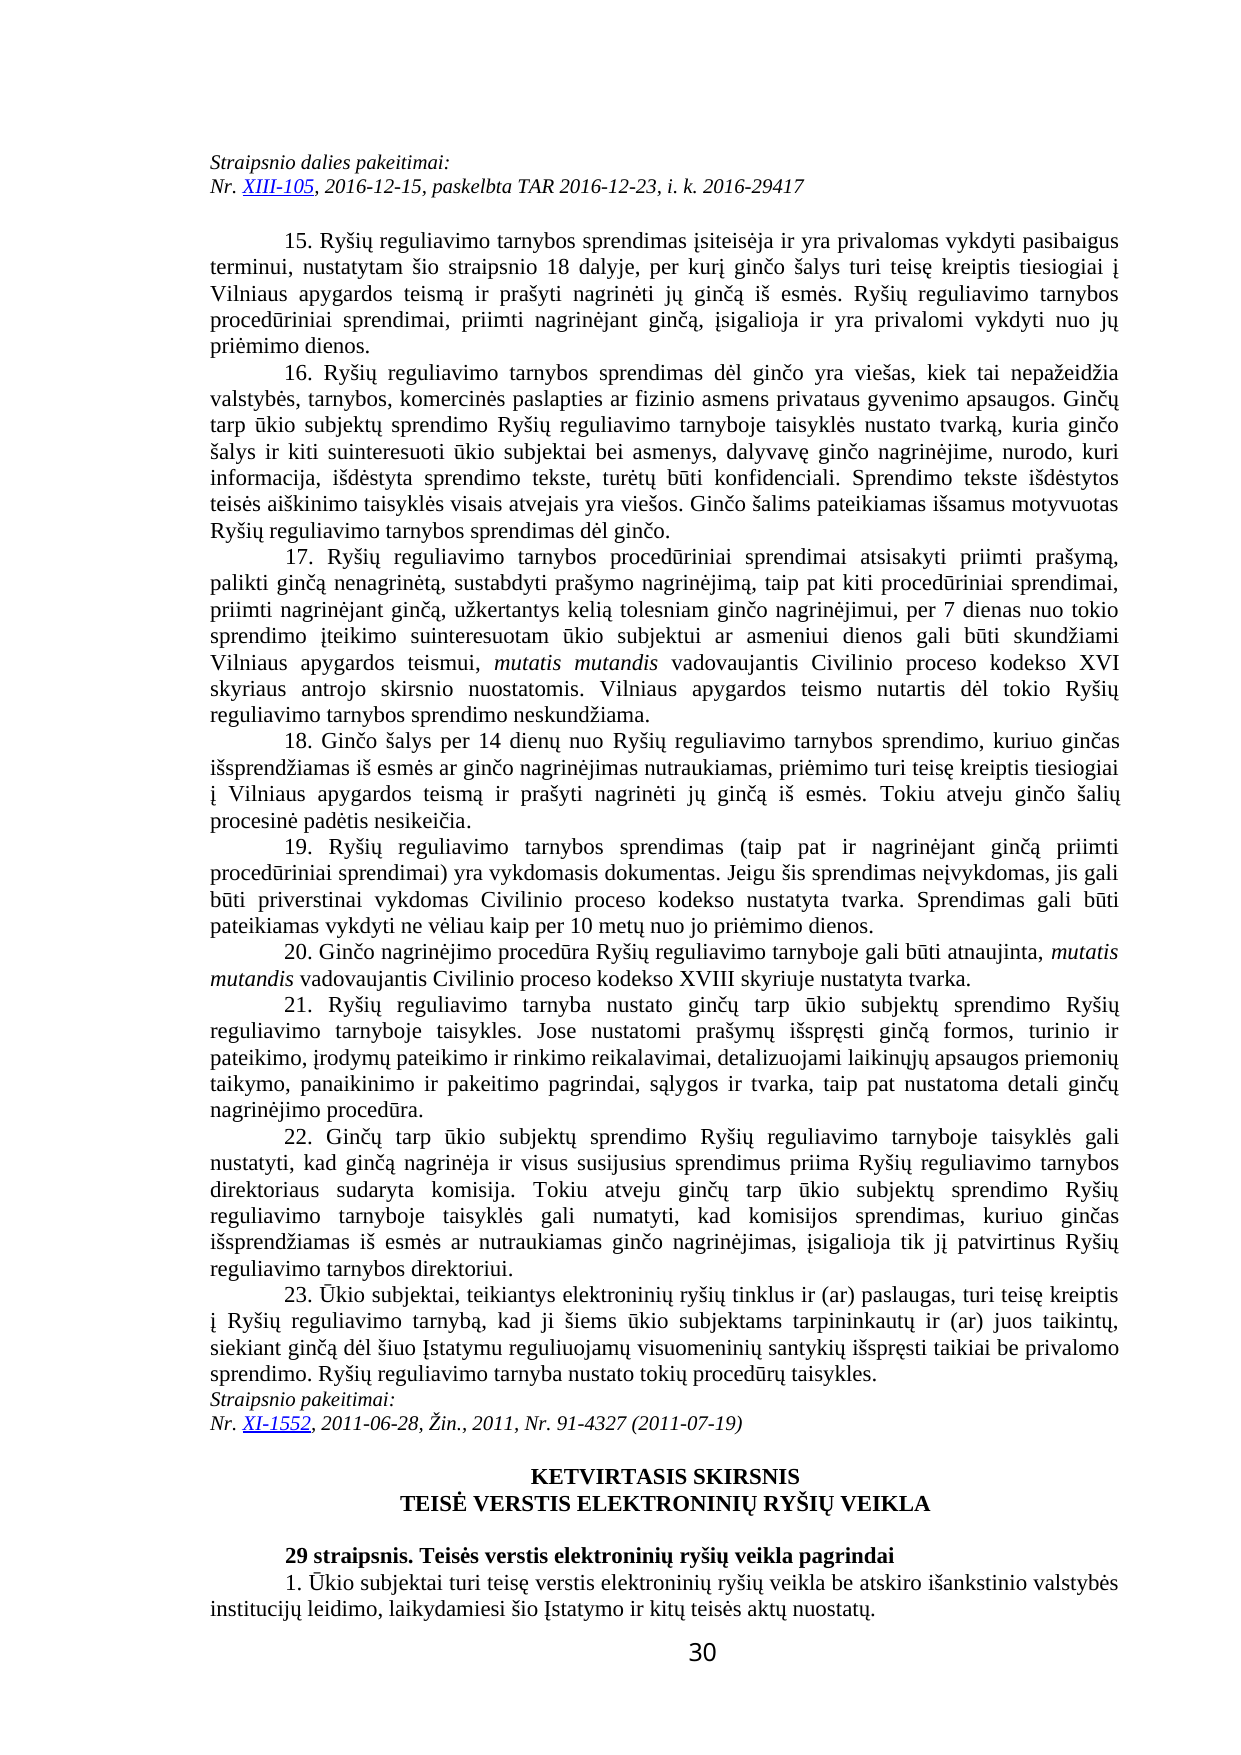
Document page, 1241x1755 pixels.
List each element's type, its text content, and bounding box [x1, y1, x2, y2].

text 16. Ryšių reguliavimo tarnybos sprendimas dėl ginčo yra viešas, kiek tai nepažeidžia valstybės, tarnybos, komercinės paslapties ar fizinio asmens privataus gyvenimo apsaugos. Ginčų tarp ūkio subjektų sprendimo Ryšių reguliavimo tarnyboje taisyklės nustato tvarką, kuria ginčo šalys ir kiti suinteresuoti ūkio subjektai bei asmenys, dalyvavę ginčo nagrinėjime, nurodo, kuri informacija, išdėstyta sprendimo tekste, turėtų būti konfidenciali. Sprendimo tekste išdėstytos teisės aiškinimo taisyklės visais atvejais yra viešos. Ginčo šalims pateikiamas išsamus motyvuotas Ryšių reguliavimo tarnybos sprendimas dėl ginčo. [210, 359, 1120, 543]
text 23. Ūkio subjektai, teikiantys elektroninių ryšių tinklus ir (ar) paslaugas, turi teisę kreiptis į Ryšių reguliavimo tarnybą, kad ji šiems ūkio subjektams tarpininkautų ir (ar) juos taikintų, siekiant ginčą dėl šiuo Įstatymu reguliuojamų visuomeninių santykių išspręsti taikiai be privalomo sprendimo. Ryšių reguliavimo tarnyba nustato tokių procedūrų taisykles. [210, 1281, 1120, 1386]
text 18. Ginčo šalys per 14 dienų nuo Ryšių reguliavimo tarnybos sprendimo, kuriuo ginčas išsprendžiamas iš esmės ar ginčo nagrinėjimas nutraukiamas, priėmimo turi teisę kreiptis tiesiogiai į Vilniaus apygardos teismą ir prašyti nagrinėti jų ginčą iš esmės. Tokiu atveju ginčo šalių procesinė padėtis nesikeičia. [210, 728, 1120, 833]
text Nr. XIII-105, 2016-12-15, paskelbta TAR 2016-12-23, i. k. 2016-29417 [210, 174, 1120, 198]
text 1. Ūkio subjektai turi teisę verstis elektroninių ryšių veikla be atskiro išankstinio valstybės institucijų leidimo, laikydamiesi šio Įstatymo ir kitų teisės aktų nuostatų. [210, 1569, 1120, 1621]
text 22. Ginčų tarp ūkio subjektų sprendimo Ryšių reguliavimo tarnyboje taisyklės gali nustatyti, kad ginčą nagrinėja ir visus susijusius sprendimus priima Ryšių reguliavimo tarnybos direktoriaus sudaryta komisija. Tokiu atveju ginčų tarp ūkio subjektų sprendimo Ryšių reguliavimo tarnyboje taisyklės gali numatyti, kad komisijos sprendimas, kuriuo ginčas išsprendžiamas iš esmės ar nutraukiamas ginčo nagrinėjimas, įsigalioja tik jį patvirtinus Ryšių reguliavimo tarnybos direktoriui. [210, 1123, 1120, 1281]
text 17. Ryšių reguliavimo tarnybos procedūriniai sprendimai atsisakyti priimti prašymą, palikti ginčą nenagrinėtą, sustabdyti prašymo nagrinėjimą, taip pat kiti procedūriniai sprendimai, priimti nagrinėjant ginčą, užkertantys kelią tolesniam ginčo nagrinėjimui, per 7 dienas nuo tokio sprendimo įteikimo suinteresuotam ūkio subjektui ar asmeniui dienos gali būti skundžiami Vilniaus apygardos teismui, mutatis mutandis vadovaujantis Civilinio proceso kodekso XVI skyriaus antrojo skirsnio nuostatomis. Vilniaus apygardos teismo nutartis dėl tokio Ryšių reguliavimo tarnybos sprendimo neskundžiama. [210, 543, 1120, 728]
text TEISĖ VERSTIS ELEKTRONINIŲ RYŠIŲ VEIKLA [210, 1490, 1120, 1516]
text Nr. XI-1552, 2011-06-28, Žin., 2011, Nr. 91-4327 (2011-07-19) [210, 1411, 1120, 1434]
text Straipsnio pakeitimai: [210, 1386, 1120, 1411]
text 20. Ginčo nagrinėjimo procedūra Ryšių reguliavimo tarnyboje gali būti atnaujinta, mutatis mutandis vadovaujantis Civilinio proceso kodekso XVIII skyriuje nustatyta tvarka. [210, 938, 1120, 991]
text 29 straipsnis. Teisės verstis elektroninių ryšių veikla pagrindai [210, 1542, 1120, 1569]
text KETVIRTASIS SKIRSNIS [210, 1463, 1120, 1490]
text 15. Ryšių reguliavimo tarnybos sprendimas įsiteisėja ir yra privalomas vykdyti pasibaigus terminui, nustatytam šio straipsnio 18 dalyje, per kurį ginčo šalys turi teisę kreiptis tiesiogiai į Vilniaus apygardos teismą ir prašyti nagrinėti jų ginčą iš esmės. Ryšių reguliavimo tarnybos procedūriniai sprendimai, priimti nagrinėjant ginčą, įsigalioja ir yra privalomi vykdyti nuo jų priėmimo dienos. [210, 227, 1120, 359]
text Straipsnio dalies pakeitimai: [210, 150, 1120, 174]
text 21. Ryšių reguliavimo tarnyba nustato ginčų tarp ūkio subjektų sprendimo Ryšių reguliavimo tarnyboje taisykles. Jose nustatomi prašymų išspręsti ginčą formos, turinio ir pateikimo, įrodymų pateikimo ir rinkimo reikalavimai, detalizuojami laikinųjų apsaugos priemonių taikymo, panaikinimo ir pakeitimo pagrindai, sąlygos ir tvarka, taip pat nustatoma detali ginčų nagrinėjimo procedūra. [210, 991, 1120, 1123]
text 19. Ryšių reguliavimo tarnybos sprendimas (taip pat ir nagrinėjant ginčą priimti procedūriniai sprendimai) yra vykdomasis dokumentas. Jeigu šis sprendimas neįvykdomas, jis gali būti priverstinai vykdomas Civilinio proceso kodekso nustatyta tvarka. Sprendimas gali būti pateikiamas vykdyti ne vėliau kaip per 10 metų nuo jo priėmimo dienos. [210, 833, 1120, 938]
